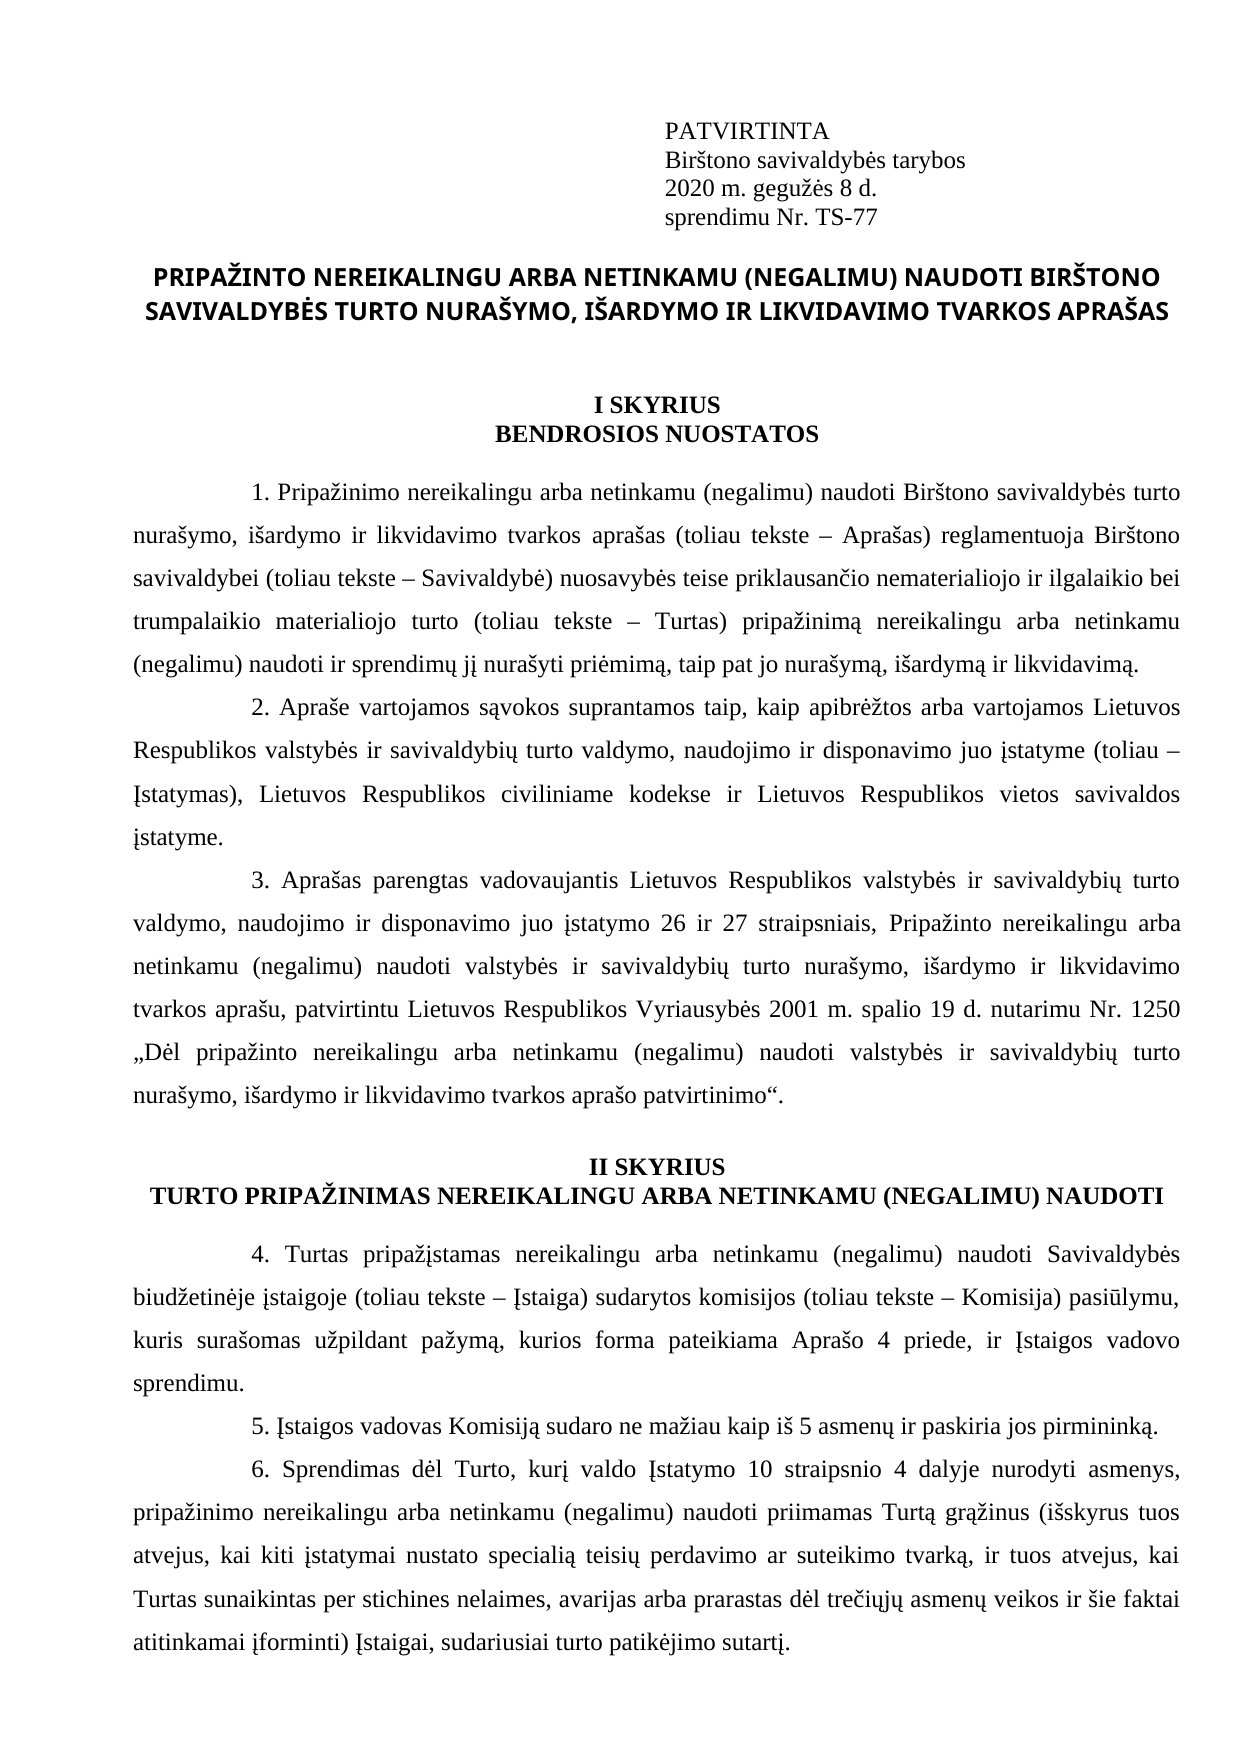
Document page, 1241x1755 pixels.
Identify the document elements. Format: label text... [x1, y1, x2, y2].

text BENDROSIOS NUOSTATOS [133, 419, 1181, 448]
text 6. Sprendimas dėl Turto, kurį valdo Įstatymo 10 straipsnio 4 dalyje nurodyti asmenys, pripažinimo nereikalingu arba netinkamu (negalimu) naudoti priimamas Turtą grąžinus (išskyrus tuos atvejus, kai kiti įstatymai nustato specialią teisių perdavimo ar suteikimo tvarką, ir tuos atvejus, kai Turtas sunaikintas per stichines nelaimes, avarijas arba prarastas dėl trečiųjų asmenų veikos ir šie faktai atitinkamai įforminti) Įstaigai, sudariusiai turto patikėjimo sutartį. [133, 1454, 1181, 1656]
text sprendimu Nr. TS-77 [133, 202, 1181, 231]
text II SKYRIUS [133, 1152, 1181, 1181]
text 3. Aprašas parengtas vadovaujantis Lietuvos Respublikos valstybės ir savivaldybių turto valdymo, naudojimo ir disponavimo juo įstatymo 26 ir 27 straipsniais, Pripažinto nereikalingu arba netinkamu (negalimu) naudoti valstybės ir savivaldybių turto nurašymo, išardymo ir likvidavimo tvarkos aprašu, patvirtintu Lietuvos Respublikos Vyriausybės 2001 m. spalio 19 d. nutarimu Nr. 1250 „Dėl pripažinto nereikalingu arba netinkamu (negalimu) naudoti valstybės ir savivaldybių turto nurašymo, išardymo ir likvidavimo tvarkos aprašo patvirtinimo“. [133, 865, 1181, 1109]
text Birštono savivaldybės tarybos [133, 145, 1181, 173]
text 5. Įstaigos vadovas Komisiją sudaro ne mažiau kaip iš 5 asmenų ir paskiria jos pirmininką. [133, 1411, 1181, 1440]
text I SKYRIUS [133, 391, 1181, 419]
text Pripažinto nereikalingu arba netinkamu (negalimu) naudoti Birštono savivaldybės turto nurašymo, išardymo ir likvidavimo tvarkos aprašAS [133, 260, 1181, 328]
text 2020 m. gegužės 8 d. [133, 173, 1181, 202]
text 1. Pripažinimo nereikalingu arba netinkamu (negalimu) naudoti Birštono savivaldybės turto nurašymo, išardymo ir likvidavimo tvarkos aprašas (toliau tekste – Aprašas) reglamentuoja Birštono savivaldybei (toliau tekste – Savivaldybė) nuosavybės teise priklausančio nematerialiojo ir ilgalaikio bei trumpalaikio materialiojo turto (toliau tekste – Turtas) pripažinimą nereikalingu arba netinkamu (negalimu) naudoti ir sprendimų jį nurašyti priėmimą, taip pat jo nurašymą, išardymą ir likvidavimą. [133, 477, 1181, 678]
text TURTO PRIPAŽINIMAS NEREIKALINGU ARBA NETINKAMU (NEGALIMU) NAUDOTI [133, 1181, 1181, 1210]
text 2. Apraše vartojamos sąvokos suprantamos taip, kaip apibrėžtos arba vartojamos Lietuvos Respublikos valstybės ir savivaldybių turto valdymo, naudojimo ir disponavimo juo įstatyme (toliau – Įstatymas), Lietuvos Respublikos civiliniame kodekse ir Lietuvos Respublikos vietos savivaldos įstatyme. [133, 692, 1181, 851]
text PATVIRTINTA [133, 116, 1181, 145]
text 4. Turtas pripažįstamas nereikalingu arba netinkamu (negalimu) naudoti Savivaldybės biudžetinėje įstaigoje (toliau tekste – Įstaiga) sudarytos komisijos (toliau tekste – Komisija) pasiūlymu, kuris surašomas užpildant pažymą, kurios forma pateikiama Aprašo 4 priede, ir Įstaigos vadovo sprendimu. [133, 1239, 1181, 1397]
